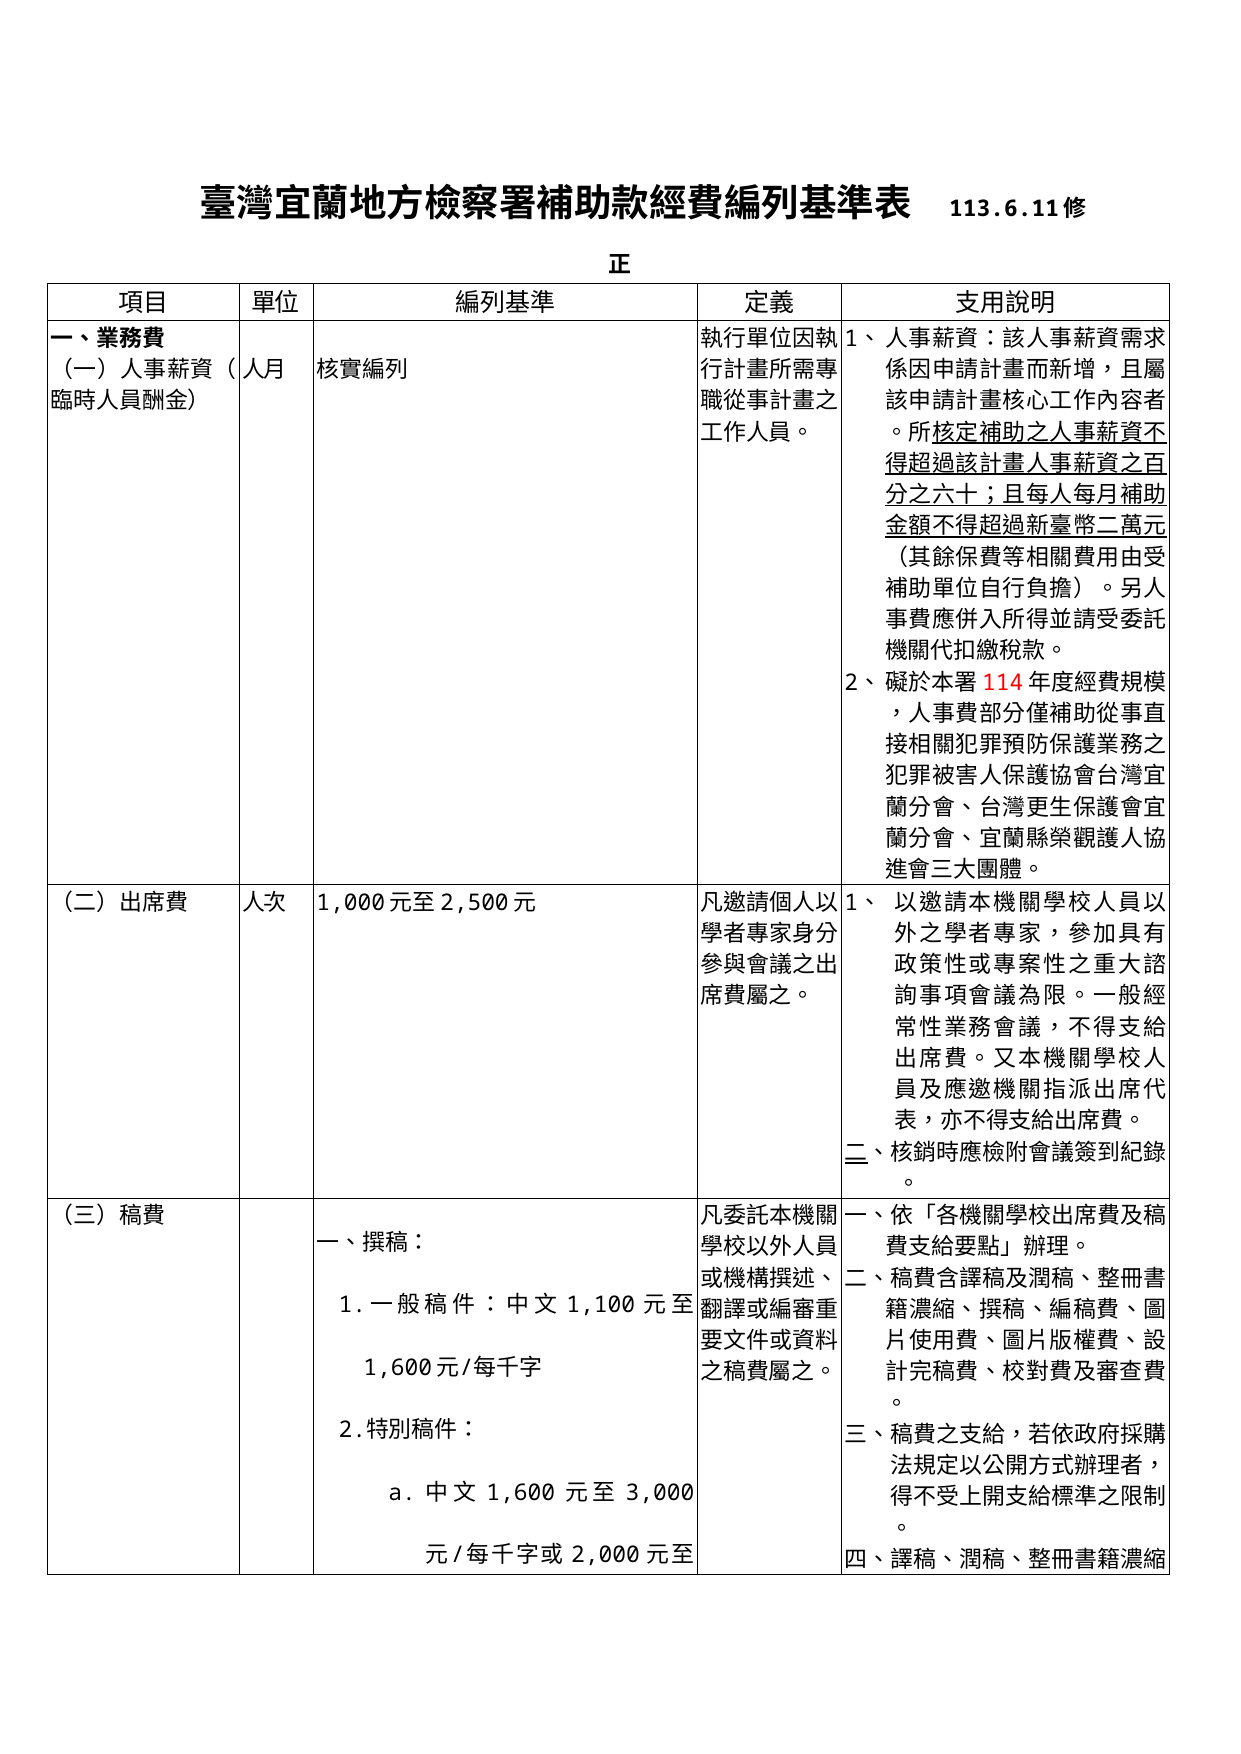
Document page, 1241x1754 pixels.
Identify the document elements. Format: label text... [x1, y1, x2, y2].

table_cell 一、依「各機關學校出席費及稿費支給要點」辦理。 二、稿費含譯稿及潤稿、整冊書籍濃縮、撰稿、編稿費、圖片使用費、圖片版權費、設計完稿費、校對費及審查費。 三、稿費之支給，若依政府採購法規定以公開方式辦理者，得不受上開支給標準之限制。 四、譯稿、潤稿、整冊書籍濃縮 [842, 1199, 1169, 1573]
table_cell 核實編列 [314, 321, 697, 884]
table_cell 人月 [240, 321, 313, 884]
table_cell （二）出席費 [48, 885, 239, 1197]
table_header 單位 [240, 284, 313, 320]
table_header 定義 [698, 284, 841, 320]
table_header 編列基準 [314, 284, 697, 320]
table_cell 人事薪資：該人事薪資需求係因申請計畫而新增，且屬該申請計畫核心工作內容者。所核定補助之人事薪資不得超過該計畫人事薪資之百分之六十；且每人每月補助金額不得超過新臺幣二萬元（其餘保費等相關費用由受補助單位自行負擔）。另人事費應併入所得並請受委託機關代扣繳稅款。 礙於本署114年度經費規模，人事費部分僅補助從事直接相關犯罪預防保護業務之犯罪被害人保護協會台灣宜蘭分會、台灣更生保護會宜蘭分會、宜蘭縣榮觀護人協進會三大團體。 [842, 321, 1169, 884]
table_cell [240, 1199, 313, 1573]
table_cell 一、撰稿： 1.一般稿件：中文1,100元至1,600元/每千字 2.特別稿件： 中文1,600元至3,000元/每千字或2,000元至6,400元/每件 外文2,000元至3,750元/每千字或3,000元至8,000元/每件 二、校對：撰稿費之5％至10％ 三、審查： 1.按字計酬：每千字中文300元至380元，外文380元 2.按件計酬：中文每件1,220元至1,830元；外文每件1,830元 [314, 1199, 697, 1573]
text 臺灣宜蘭地方檢察署補助款經費編列基準表 113.6.11修正 [148, 158, 1092, 283]
table_cell 凡邀請個人以學者專家身分參與會議之出席費屬之。 [698, 885, 841, 1197]
table_cell （三）稿費 [48, 1199, 239, 1573]
table_cell 執行單位因執行計畫所需專職從事計畫之工作人員。 [698, 321, 841, 884]
table_header 項目 [48, 284, 239, 320]
table_header 支用說明 [842, 284, 1169, 320]
table_cell 凡委託本機關學校以外人員或機構撰述、翻譯或編審重要文件或資料之稿費屬之。 [698, 1199, 841, 1573]
table_cell 人次 [240, 885, 313, 1197]
table_cell 1,000元至2,500元 [314, 885, 697, 1197]
table_cell 一、業務費 （一）人事薪資（臨時人員酬金） [48, 321, 239, 884]
table_cell 以邀請本機關學校人員以外之學者專家，參加具有政策性或專案性之重大諮詢事項會議為限。一般經常性業務會議，不得支給出席費。又本機關學校人員及應邀機關指派出席代表，亦不得支給出席費。 二、核銷時應檢附會議簽到紀錄。 [842, 885, 1169, 1197]
